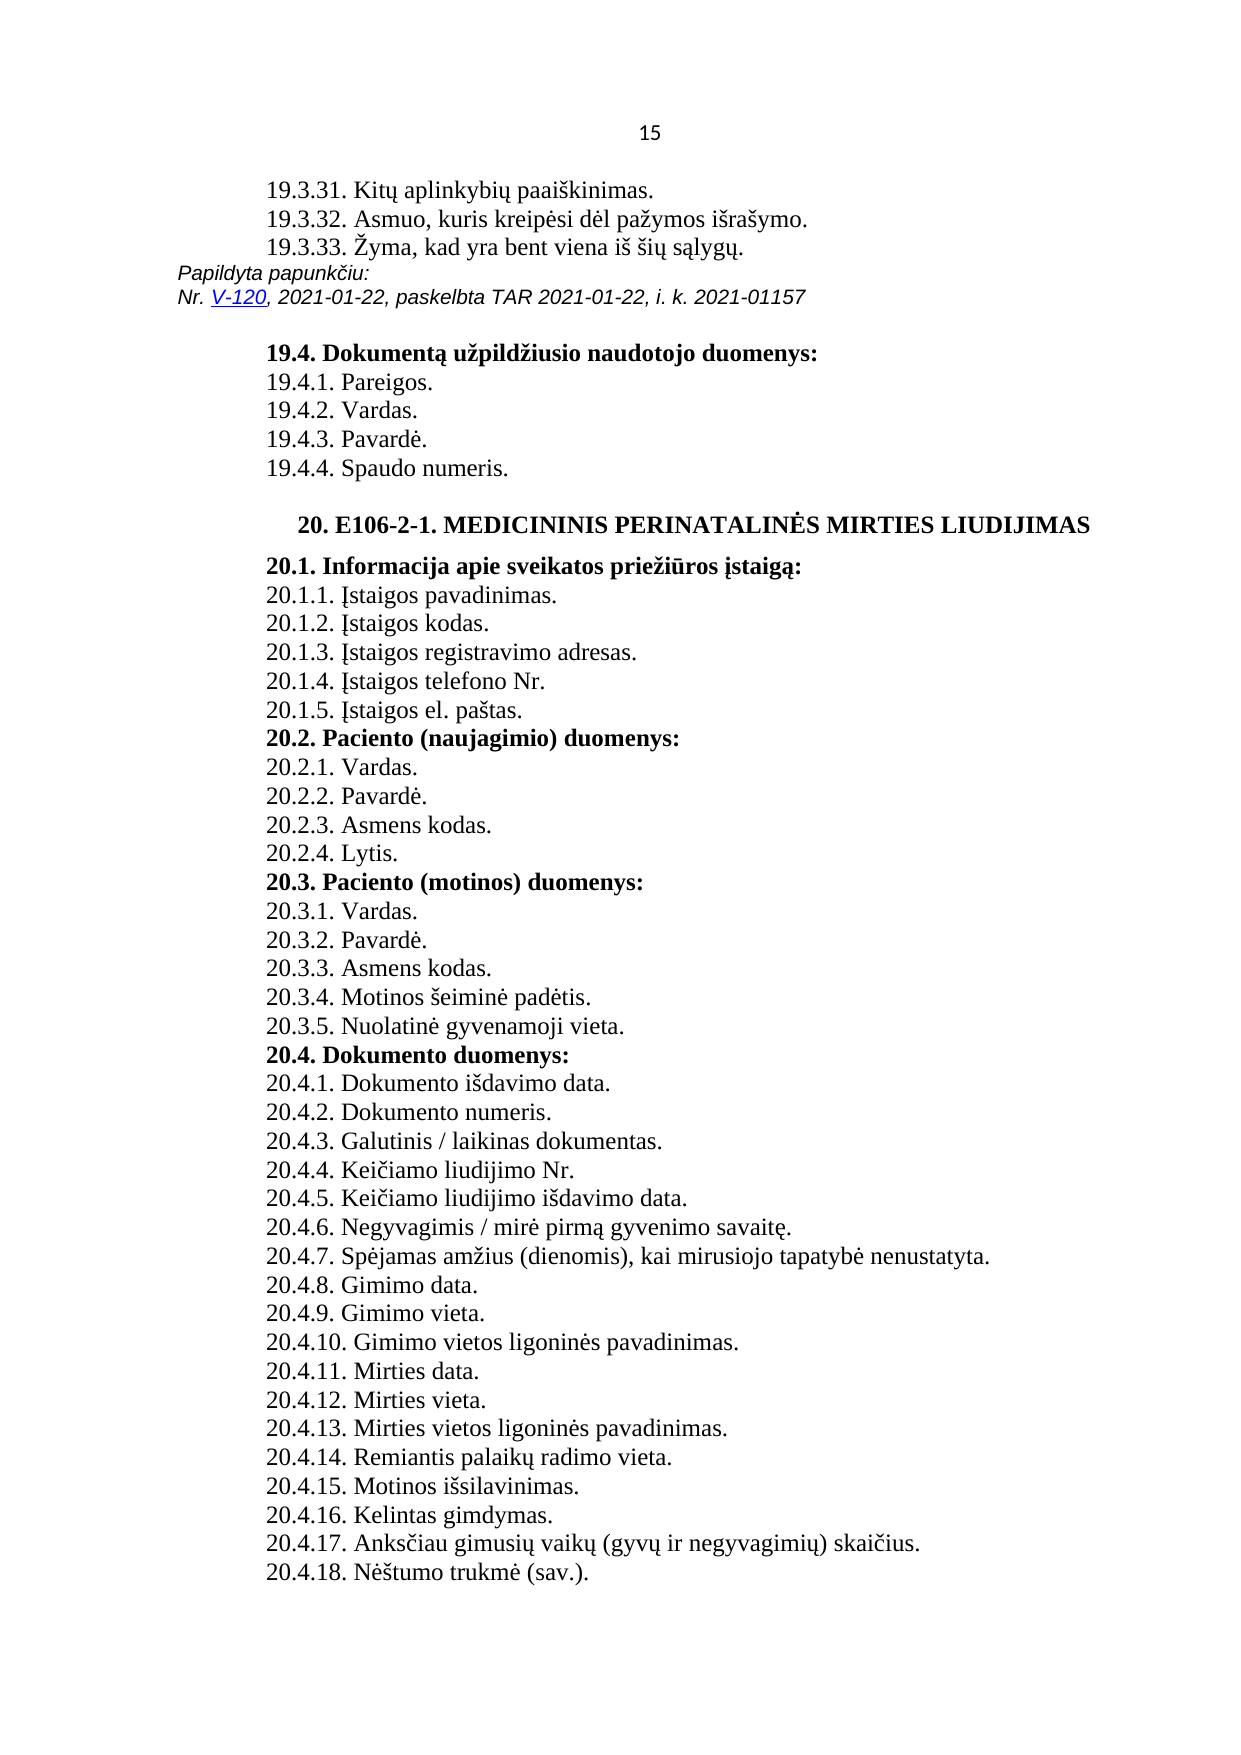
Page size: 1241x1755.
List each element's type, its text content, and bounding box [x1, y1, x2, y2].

text 20.2. Paciento (naujagimio) duomenys: [177, 723, 1122, 752]
text 20.3.3. Asmens kodas. [177, 953, 1122, 982]
text 20.4.18. Nėštumo trukmė (sav.). [177, 1557, 1122, 1586]
text 20.4.4. Keičiamo liudijimo Nr. [177, 1155, 1122, 1183]
text 20.1.2. Įstaigos kodas. [177, 608, 1122, 637]
text 20.4.17. Anksčiau gimusių vaikų (gyvų ir negyvagimių) skaičius. [177, 1528, 1122, 1557]
text Papildyta papunkčiu: [177, 261, 1122, 285]
text 20.2.3. Asmens kodas. [177, 810, 1122, 838]
text 20.3. Paciento (motinos) duomenys: [177, 867, 1122, 896]
text 20. E106-2-1. MEDICININIS PERINATALINĖS MIRTIES LIUDIJIMAS [177, 510, 1122, 539]
text 20.4.11. Mirties data. [177, 1356, 1122, 1385]
text 20.4. Dokumento duomenys: [177, 1040, 1122, 1068]
text 20.4.13. Mirties vietos ligoninės pavadinimas. [177, 1413, 1122, 1442]
text 20.3.1. Vardas. [177, 896, 1122, 925]
text 19.3.33. Žyma, kad yra bent viena iš šių sąlygų. [177, 232, 1093, 261]
text 19.3.31. Kitų aplinkybių paaiškinimas. [177, 175, 1122, 204]
text 20.2.2. Pavardė. [177, 781, 1122, 810]
text 20.2.4. Lytis. [177, 838, 1122, 867]
text 20.4.10. Gimimo vietos ligoninės pavadinimas. [177, 1327, 1122, 1356]
text 20.4.15. Motinos išsilavinimas. [177, 1471, 1122, 1500]
text 20.4.1. Dokumento išdavimo data. [177, 1068, 1122, 1097]
text 20.4.12. Mirties vieta. [177, 1385, 1122, 1413]
text 19.3.32. Asmuo, kuris kreipėsi dėl pažymos išrašymo. [177, 204, 1122, 232]
text 20.3.5. Nuolatinė gyvenamoji vieta. [177, 1011, 1122, 1040]
text Nr. V-120, 2021-01-22, paskelbta TAR 2021-01-22, i. k. 2021-01157 [177, 285, 1122, 309]
text 20.1.3. Įstaigos registravimo adresas. [177, 637, 1122, 666]
text 20.3.2. Pavardė. [177, 925, 1122, 953]
text 20.4.2. Dokumento numeris. [177, 1097, 1122, 1126]
text 20.4.16. Kelintas gimdymas. [177, 1500, 1122, 1528]
text 20.4.7. Spėjamas amžius (dienomis), kai mirusiojo tapatybė nenustatyta. [177, 1241, 1122, 1270]
text 20.1.4. Įstaigos telefono Nr. [177, 666, 1122, 695]
text 19.4.1. Pareigos. [177, 367, 1122, 395]
text 20.1. Informacija apie sveikatos priežiūros įstaigą: [177, 551, 1122, 580]
text 19.4.4. Spaudo numeris. [177, 453, 1122, 482]
text 20.4.8. Gimimo data. [177, 1270, 1122, 1298]
text 20.4.5. Keičiamo liudijimo išdavimo data. [177, 1183, 1122, 1212]
text 19.4.2. Vardas. [177, 395, 1122, 424]
text 20.2.1. Vardas. [177, 752, 1122, 781]
text 19.4.3. Pavardė. [177, 424, 1122, 453]
text 20.1.5. Įstaigos el. paštas. [177, 695, 1122, 723]
text 20.1.1. Įstaigos pavadinimas. [177, 580, 1122, 608]
text 20.4.9. Gimimo vieta. [177, 1298, 1122, 1327]
text 20.4.14. Remiantis palaikų radimo vieta. [177, 1442, 1122, 1471]
text 20.3.4. Motinos šeiminė padėtis. [177, 982, 1122, 1011]
text 20.4.6. Negyvagimis / mirė pirmą gyvenimo savaitę. [177, 1212, 1122, 1241]
text 19.4. Dokumentą užpildžiusio naudotojo duomenys: [177, 338, 1122, 367]
text 20.4.3. Galutinis / laikinas dokumentas. [177, 1126, 1122, 1155]
